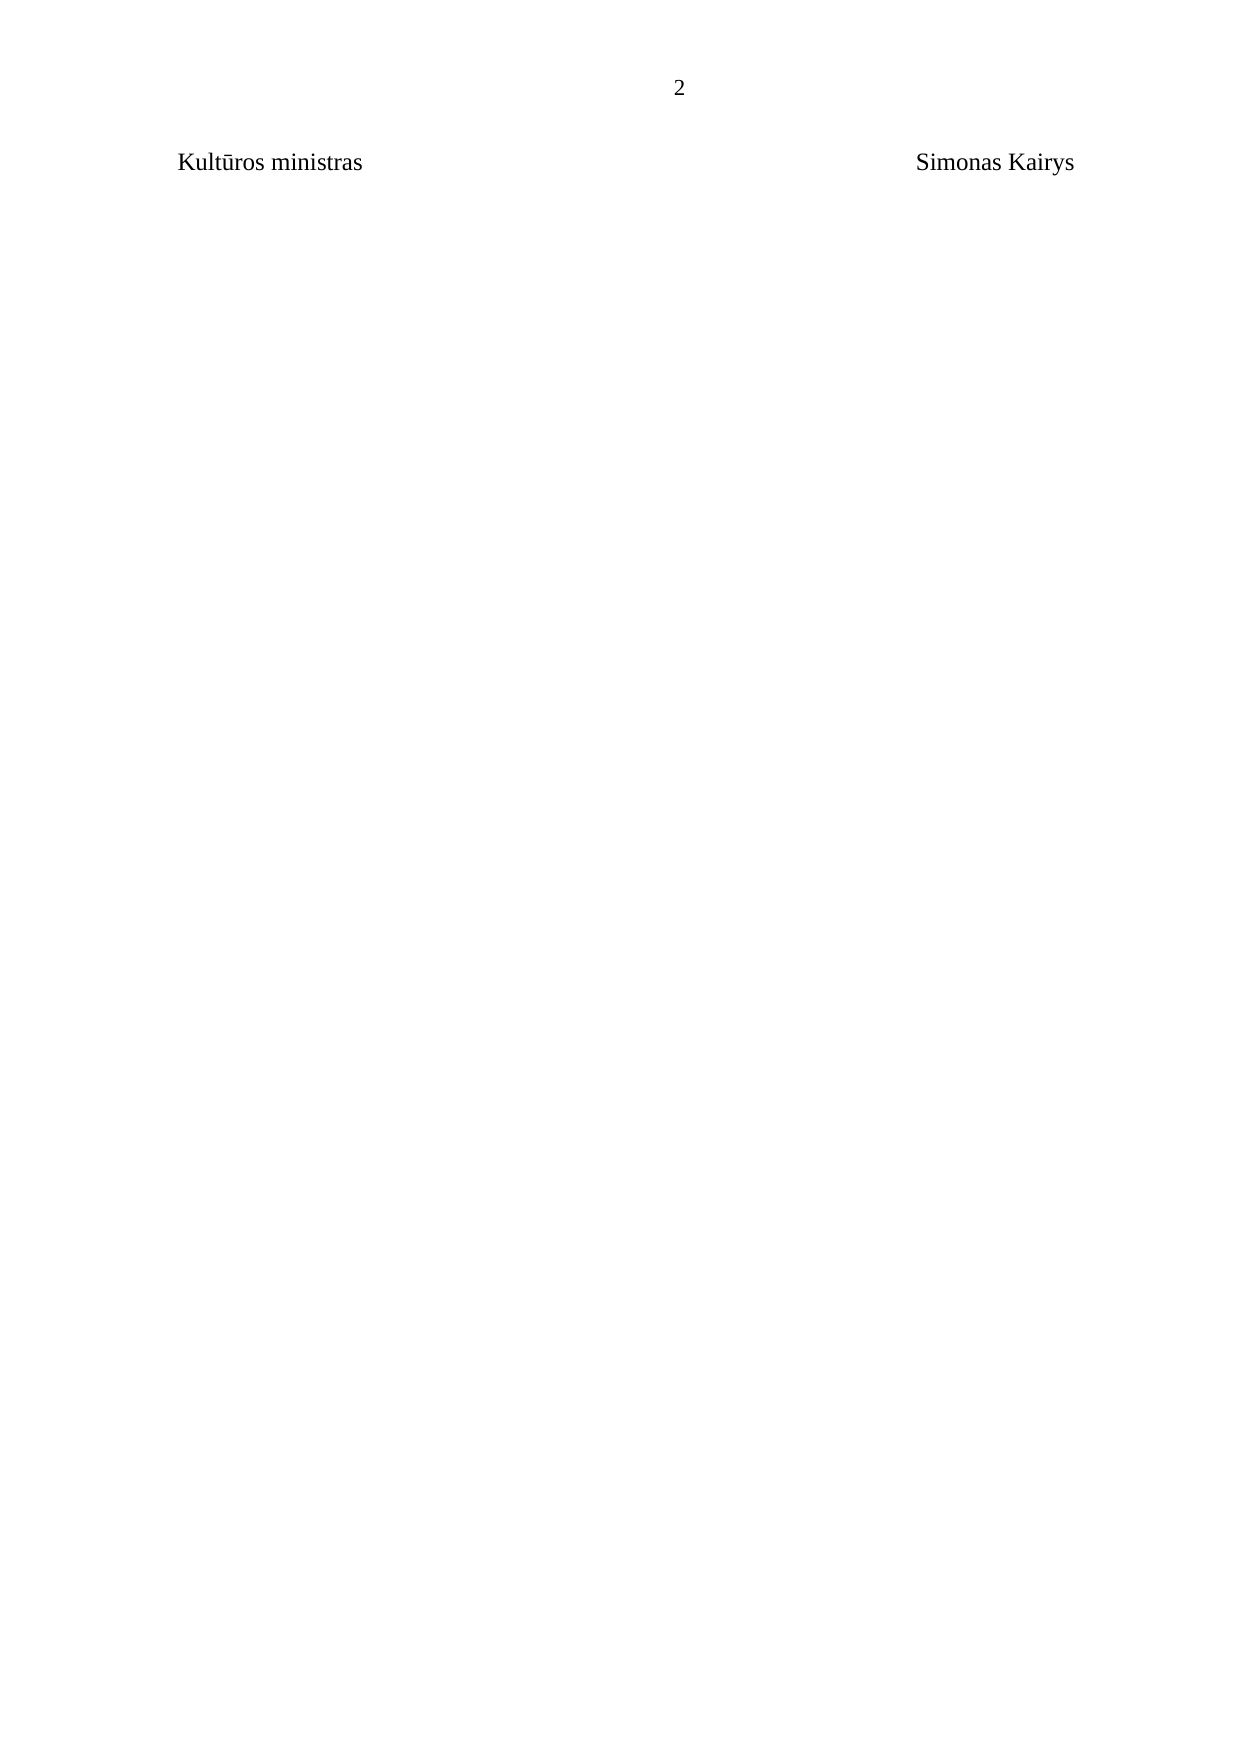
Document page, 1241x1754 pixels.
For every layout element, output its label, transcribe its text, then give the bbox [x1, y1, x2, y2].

text Kultūros ministras Simonas Kairys [177, 147, 1181, 176]
